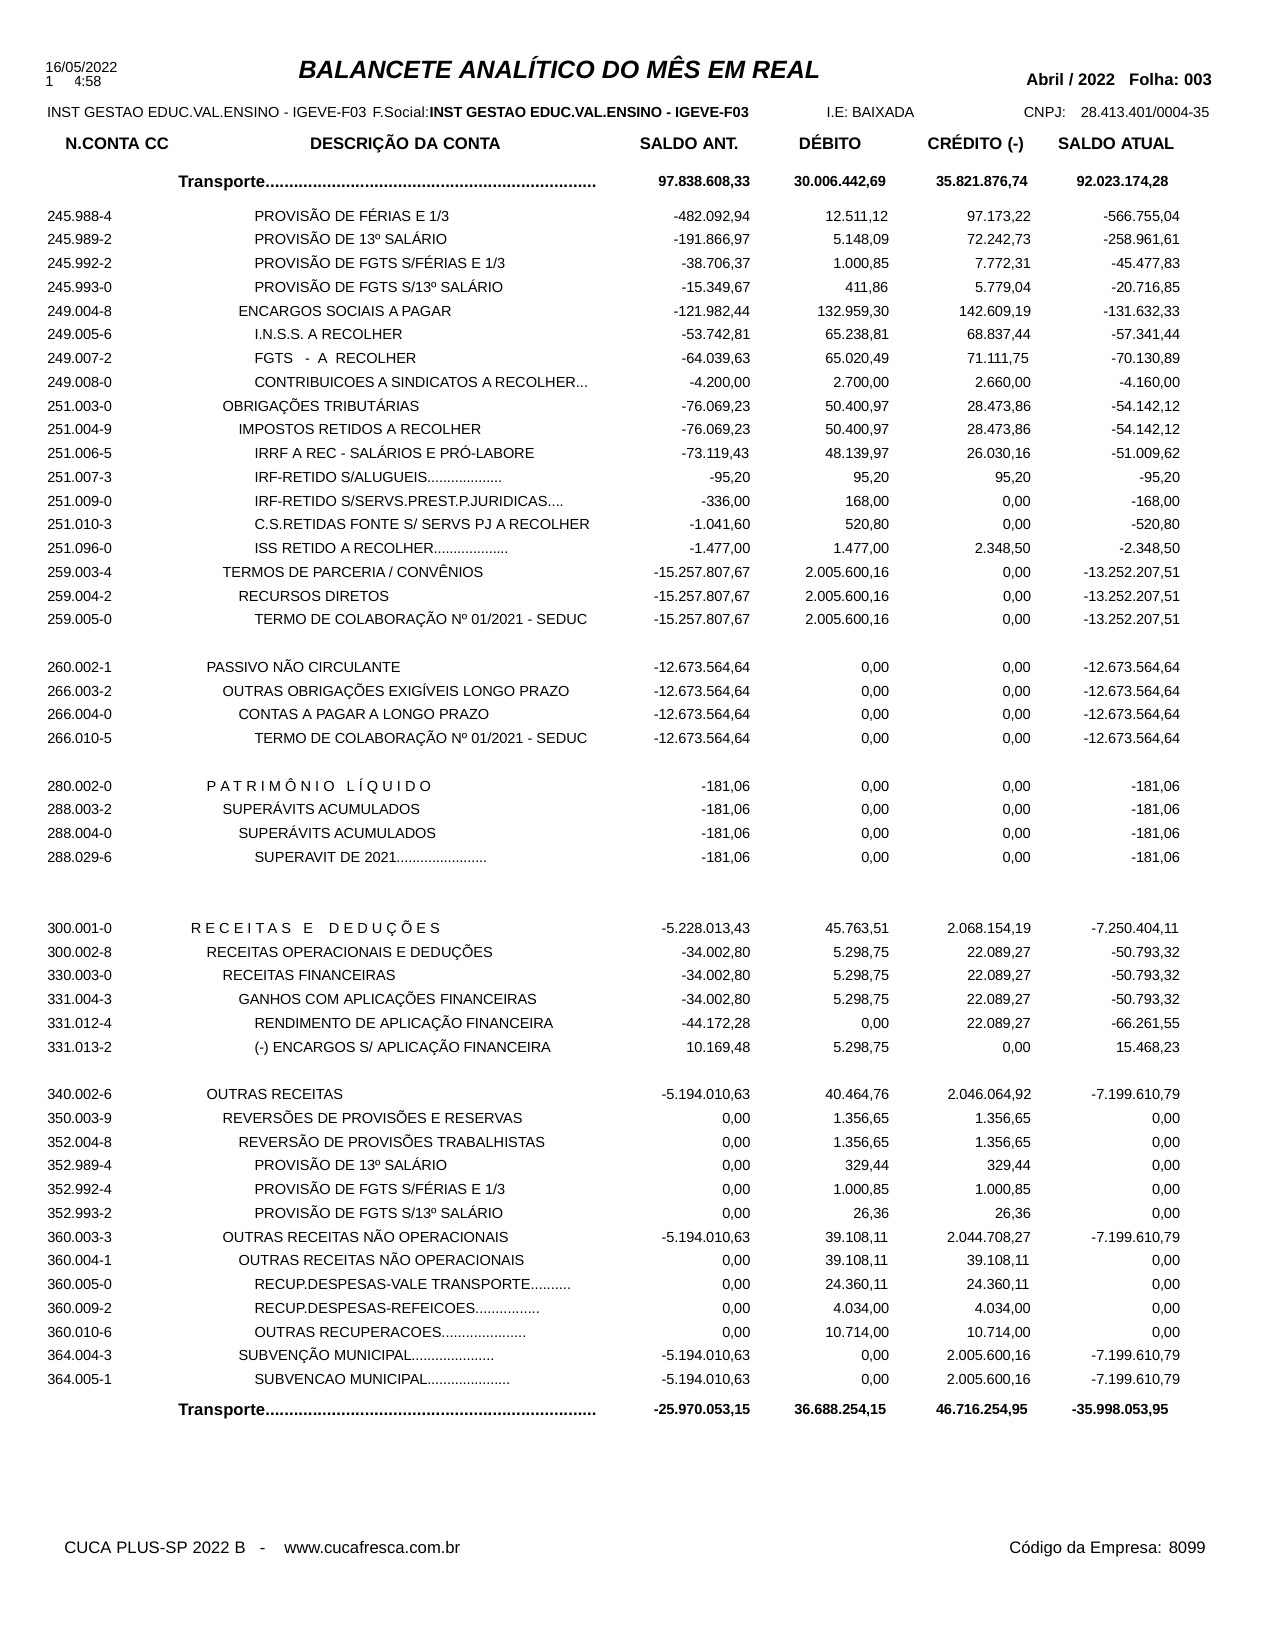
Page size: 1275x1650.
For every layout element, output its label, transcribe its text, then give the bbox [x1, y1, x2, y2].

text 0,00 [1152, 1134, 1202, 1150]
text -64.039,63 [681, 351, 772, 367]
text -13.252.207,51 [1083, 612, 1202, 628]
text 251.007-3 [47, 469, 134, 486]
text OUTRAS RECEITAS NÃO OPERACIONAIS [222, 1229, 598, 1245]
text -38.706,37 [681, 256, 772, 272]
text 260.002-1 [47, 659, 134, 676]
text 2.044.708,27 [947, 1229, 1053, 1245]
text 22.089,27 [967, 992, 1053, 1008]
text 5.298,75 [833, 944, 911, 960]
text 0,00 [722, 1134, 772, 1150]
text PROVISÃO DE FGTS S/13º SALÁRIO [254, 1205, 598, 1222]
text 6/05/2022 [53, 59, 139, 76]
text I.N.S.S. A RECOLHER [254, 327, 424, 343]
text 0,00 [1152, 1158, 1202, 1174]
text 259.003-4 [47, 564, 134, 581]
text 22.089,27 [967, 1015, 1053, 1032]
text -44.172,28 [681, 1015, 773, 1032]
text 0,00 [1002, 802, 1053, 818]
text 39.108,11 [825, 1253, 911, 1269]
text -12.673.564,64 [653, 731, 773, 747]
text 22.089,27 [967, 968, 1053, 984]
text OUTRAS RECUPERACOES..................... [254, 1324, 598, 1340]
text 245.992-2 [47, 256, 134, 272]
text 251.003-0 [47, 398, 134, 414]
text -70.130,89 [1111, 351, 1202, 367]
text PROVISÃO DE FGTS S/FÉRIAS E 1/3 [254, 1182, 598, 1198]
text 28.473,86 [967, 422, 1053, 438]
text -181,06 [701, 778, 772, 794]
text 45.763,51 [825, 920, 911, 937]
text 0,00 [1002, 707, 1053, 723]
text -50.793,32 [1111, 968, 1202, 984]
text 2.005.600,16 [805, 588, 911, 604]
text 7.772,31 [975, 256, 1053, 272]
text SUPERÁVITS ACUMULADOS [222, 802, 513, 818]
text 0,00 [722, 1158, 772, 1174]
text 28.473,86 [967, 398, 1053, 414]
text 0,00 [861, 659, 911, 676]
text 2.660,00 [975, 374, 1053, 391]
text 4.034,00 [974, 1300, 1053, 1317]
text 2.005.600,16 [947, 1348, 1053, 1364]
text 132.959,30 [817, 303, 911, 319]
text 1.356,65 [833, 1134, 911, 1150]
text -34.002,80 [681, 944, 773, 960]
text 2.005.600,16 [947, 1372, 1053, 1388]
text 266.010-5 [47, 731, 134, 747]
text 1.477,00 [833, 541, 911, 557]
text -181,06 [1131, 802, 1202, 818]
text 36.688.254,15 [794, 1402, 908, 1418]
text IRF-RETIDO S/ALUGUEIS................... [254, 469, 614, 486]
text 0,00 [1002, 659, 1053, 676]
text -95,20 [1139, 469, 1202, 486]
text 249.005-6 [47, 327, 134, 343]
text 22.089,27 [967, 944, 1053, 960]
text 331.004-3 [47, 992, 134, 1008]
text 245.989-2 [47, 232, 134, 248]
text 2.348,50 [974, 541, 1053, 557]
text 0,00 [1002, 731, 1053, 747]
text 249.007-2 [47, 351, 134, 367]
text RECEITAS OPERACIONAIS E DEDUÇÕES [206, 944, 518, 960]
text TERMOS DE PARCERIA / CONVÊNIOS [222, 564, 614, 581]
text CONTAS A PAGAR A LONGO PRAZO [238, 707, 594, 723]
text PASSIVO NÃO CIRCULANTE [206, 659, 427, 676]
text 10.714,00 [967, 1324, 1053, 1340]
text 92.023.174,28 [1076, 174, 1191, 190]
text RECUP.DESPESAS-VALE TRANSPORTE.......... [254, 1277, 598, 1293]
text 39.108,11 [967, 1253, 1053, 1269]
text 300.001-0 [47, 920, 134, 937]
text 0,00 [1002, 612, 1052, 628]
text 0,00 [1003, 517, 1053, 533]
text RECEITAS FINANCEIRAS [222, 968, 518, 984]
text -34.002,80 [681, 968, 773, 984]
text -12.673.564,64 [1083, 659, 1202, 676]
text 0,00 [861, 849, 911, 866]
text 251.010-3 [47, 517, 134, 533]
text -5.194.010,63 [661, 1087, 773, 1103]
text 39.108,11 [825, 1229, 911, 1245]
text 97.173,22 [967, 208, 1053, 224]
text 26.030,16 [967, 446, 1053, 462]
text 0,00 [722, 1110, 773, 1127]
text -34.002,80 [681, 992, 773, 1008]
text CNPJ: 28.413.401/0004-35 [1023, 105, 1234, 121]
text REVERSÕES DE PROVISÕES E RESERVAS [222, 1110, 571, 1127]
text 0,00 [1002, 778, 1053, 794]
text 65.020,49 [825, 351, 911, 367]
text DÉBITO [799, 134, 887, 153]
text 4.034,00 [833, 1300, 911, 1317]
text -13.252.207,51 [1083, 564, 1202, 581]
text 288.004-0 [47, 826, 134, 842]
text 411,86 [845, 279, 911, 296]
text 5.779,04 [975, 279, 1053, 296]
text -7.199.610,79 [1091, 1348, 1202, 1364]
text -45.477,83 [1111, 256, 1202, 272]
text OUTRAS RECEITAS [206, 1087, 366, 1103]
text 1.356,65 [975, 1110, 1053, 1127]
text -181,06 [1131, 826, 1202, 842]
text -336,00 [701, 493, 772, 509]
text 251.004-9 [47, 422, 134, 438]
text R E C E I T A S [191, 920, 303, 937]
text 0,00 [861, 1348, 911, 1364]
text 360.010-6 [47, 1324, 134, 1340]
text 142.609,19 [959, 303, 1053, 319]
text 360.009-2 [47, 1300, 134, 1317]
text -566.755,04 [1103, 208, 1202, 224]
text 0,00 [861, 1015, 911, 1032]
text 0,00 [1152, 1205, 1202, 1222]
text -131.632,33 [1103, 303, 1202, 319]
text 35.821.876,74 [936, 173, 1051, 190]
text -95,20 [709, 469, 772, 486]
text TERMO DE COLABORAÇÃO Nº 01/2021 - SEDUC [254, 731, 611, 747]
text 0,00 [1002, 493, 1052, 509]
text 1 [45, 59, 53, 73]
text 65.238,81 [825, 327, 911, 343]
text GANHOS COM APLICAÇÕES FINANCEIRAS [238, 992, 579, 1008]
text 71.111,75 [967, 351, 1053, 367]
text 5.298,75 [833, 968, 911, 984]
text 360.003-3 [47, 1229, 134, 1245]
text 0,00 [1152, 1277, 1202, 1293]
text 1.000,85 [975, 1182, 1053, 1198]
text 0,00 [1152, 1110, 1202, 1127]
text 352.993-2 [47, 1205, 134, 1222]
text INST GESTAO EDUC.VAL.ENSINO - IGEVE-F03 F.Social:INST GESTAO EDUC.VAL.ENSINO - IGEVE-F03 [47, 105, 778, 121]
text -1.477,00 [689, 541, 772, 557]
text 97.838.608,33 [658, 173, 773, 190]
text 259.005-0 [47, 612, 134, 628]
text 266.003-2 [47, 683, 134, 699]
text CUCA PLUS-SP 2022 B [64, 1539, 259, 1558]
text 46.716.254,95 [936, 1402, 1050, 1418]
text -181,06 [701, 849, 772, 866]
text -520,80 [1131, 517, 1202, 533]
text ISS RETIDO A RECOLHER................... [254, 541, 614, 557]
text 0:24:58 [75, 76, 139, 89]
text PROVISÃO DE FGTS S/13º SALÁRIO [254, 279, 529, 296]
text 360.005-0 [47, 1277, 134, 1293]
text www.cucafresca.com.br [284, 1539, 486, 1558]
text -181,06 [701, 826, 772, 842]
text -13.252.207,51 [1083, 588, 1202, 604]
text 95,20 [995, 469, 1053, 486]
text 2.005.600,16 [805, 612, 911, 628]
text -2.348,50 [1119, 541, 1202, 557]
text -12.673.564,64 [653, 707, 773, 723]
text OUTRAS RECEITAS NÃO OPERACIONAIS [238, 1253, 598, 1269]
text -12.673.564,64 [653, 683, 773, 699]
text DESCRIÇÃO DA CONTA [310, 134, 526, 153]
text 26,36 [995, 1205, 1053, 1222]
text 329,44 [987, 1158, 1053, 1174]
text -5.194.010,63 [661, 1348, 773, 1364]
text -50.793,32 [1111, 944, 1202, 960]
text FGTS - A RECOLHER [254, 351, 440, 367]
text SUBVENCAO MUNICIPAL..................... [254, 1372, 598, 1388]
text 26,36 [853, 1205, 911, 1222]
text 520,80 [845, 517, 911, 533]
text -12.673.564,64 [653, 659, 773, 676]
text -15.349,67 [681, 279, 772, 296]
text 1 [45, 73, 75, 89]
text 40.464,76 [825, 1087, 911, 1103]
text -53.742,81 [681, 327, 772, 343]
text 0,00 [722, 1253, 773, 1269]
text 0,00 [861, 707, 911, 723]
text 24.360,11 [825, 1277, 911, 1293]
text 0,00 [861, 731, 911, 747]
text CONTRIBUICOES A SINDICATOS A RECOLHER... [254, 374, 616, 391]
text E [303, 920, 329, 937]
text SUPERÁVITS ACUMULADOS [238, 826, 513, 842]
text -7.199.610,79 [1091, 1372, 1202, 1388]
text IRRF A REC - SALÁRIOS E PRÓ-LABORE [254, 446, 614, 462]
text 5.148,09 [833, 232, 911, 248]
text 2.046.064,92 [947, 1087, 1053, 1103]
text -25.970.053,15 [653, 1402, 773, 1418]
text BALANCETE ANALÍTICO DO MÊS EM REAL [298, 57, 844, 84]
text Abril / 2022 Folha: 003 [1026, 71, 1234, 89]
text -1.041,60 [689, 517, 772, 533]
text ENCARGOS SOCIAIS A PAGAR [238, 303, 529, 319]
text -50.793,32 [1111, 992, 1202, 1008]
text 0,00 [861, 826, 911, 842]
text 0,00 [722, 1182, 772, 1198]
text 266.004-0 [47, 707, 134, 723]
text I.E: BAIXADA [826, 105, 936, 121]
text 2.005.600,16 [805, 564, 911, 581]
text 0,00 [1003, 564, 1053, 581]
text -51.009,62 [1111, 446, 1202, 462]
text -54.142,12 [1111, 422, 1202, 438]
text 0,00 [1152, 1300, 1202, 1317]
text -66.261,55 [1111, 1015, 1202, 1032]
text PROVISÃO DE FGTS S/FÉRIAS E 1/3 [254, 256, 529, 272]
text PROVISÃO DE FÉRIAS E 1/3 [254, 208, 473, 224]
text 352.989-4 [47, 1158, 134, 1174]
text -76.069,23 [681, 398, 772, 414]
text -20.716,85 [1111, 279, 1202, 296]
text 72.242,73 [967, 232, 1053, 248]
text 0,00 [861, 802, 911, 818]
text 364.005-1 [47, 1372, 134, 1388]
text 329,44 [845, 1158, 911, 1174]
text IMPOSTOS RETIDOS A RECOLHER [238, 422, 614, 438]
text C.S.RETIDAS FONTE S/ SERVS PJ A RECOLHER [254, 517, 614, 533]
text -73.119,43 [681, 446, 772, 462]
text -181,06 [701, 802, 772, 818]
text D E D U Ç Õ E S [329, 920, 461, 937]
text -181,06 [1131, 778, 1202, 794]
text SUPERAVIT DE 2021....................... [254, 849, 513, 866]
text 251.006-5 [47, 446, 134, 462]
text PROVISÃO DE 13º SALÁRIO [254, 232, 473, 248]
text 12.511,12 [825, 208, 911, 224]
text 1.000,85 [833, 1182, 911, 1198]
text SALDO ANT. [639, 134, 773, 153]
text -191.866,97 [673, 232, 772, 248]
text 251.096-0 [47, 541, 134, 557]
text -482.092,94 [673, 208, 772, 224]
text 0,00 [861, 1372, 911, 1388]
text PROVISÃO DE 13º SALÁRIO [254, 1158, 571, 1174]
text -57.341,44 [1111, 327, 1202, 343]
text 331.013-2 [47, 1039, 134, 1055]
text 5.298,75 [833, 992, 911, 1008]
text -15.257.807,67 [653, 612, 773, 628]
text 2.068.154,19 [947, 920, 1053, 937]
text (-) ENCARGOS S/ APLICAÇÃO FINANCEIRA [254, 1039, 579, 1055]
text SUBVENÇÃO MUNICIPAL..................... [238, 1348, 598, 1364]
text 0,00 [1152, 1182, 1202, 1198]
text 0,00 [1152, 1324, 1202, 1340]
text CRÉDITO (-) [927, 134, 1051, 153]
text N.CONTA CC [65, 134, 194, 153]
text 50.400,97 [825, 398, 911, 414]
text 300.002-8 [47, 944, 134, 960]
text 0,00 [861, 683, 911, 699]
text -181,06 [1131, 849, 1202, 866]
text 24.360,11 [966, 1277, 1053, 1293]
text -12.673.564,64 [1083, 683, 1202, 699]
text OBRIGAÇÕES TRIBUTÁRIAS [222, 398, 616, 414]
text Transporte...................................................................... [178, 1400, 622, 1419]
text 30.006.442,69 [794, 174, 908, 190]
text SALDO ATUAL [1058, 134, 1234, 153]
text 352.004-8 [47, 1134, 134, 1150]
text -5.228.013,43 [661, 920, 773, 937]
text - [259, 1539, 284, 1558]
text 288.029-6 [47, 849, 134, 866]
text 288.003-2 [47, 802, 134, 818]
text 10.714,00 [825, 1324, 911, 1340]
text 331.012-4 [47, 1015, 134, 1032]
text -35.998.053,95 [1072, 1402, 1191, 1418]
text 0,00 [1003, 588, 1053, 604]
text REVERSÃO DE PROVISÕES TRABALHISTAS [238, 1134, 571, 1150]
text 0,00 [861, 778, 911, 794]
text -76.069,23 [681, 422, 772, 438]
text -54.142,12 [1111, 398, 1202, 414]
text 259.004-2 [47, 588, 134, 604]
text 10.169,48 [686, 1039, 773, 1055]
text P A T R I M Ô N I O L Í Q U I D O [206, 778, 513, 794]
text 245.993-0 [47, 279, 134, 296]
text -5.194.010,63 [661, 1372, 773, 1388]
text 0,00 [722, 1300, 772, 1317]
text 330.003-0 [47, 968, 134, 984]
text 251.009-0 [47, 493, 134, 509]
text 5.298,75 [833, 1039, 911, 1055]
text OUTRAS OBRIGAÇÕES EXIGÍVEIS LONGO PRAZO [222, 683, 594, 699]
text 48.139,97 [825, 446, 911, 462]
text -7.250.404,11 [1091, 920, 1202, 937]
text 0,00 [1002, 826, 1053, 842]
text TERMO DE COLABORAÇÃO Nº 01/2021 - SEDUC [254, 612, 611, 628]
text 15.468,23 [1116, 1039, 1202, 1055]
text 68.837,44 [967, 327, 1053, 343]
text RECURSOS DIRETOS [238, 588, 614, 604]
text 1.356,65 [833, 1110, 911, 1127]
text -4.200,00 [689, 374, 772, 391]
text IRF-RETIDO S/SERVS.PREST.P.JURIDICAS.... [254, 493, 614, 509]
text 245.988-4 [47, 208, 134, 224]
text 95,20 [853, 469, 911, 486]
text 0,00 [722, 1324, 772, 1340]
text 280.002-0 [47, 778, 134, 794]
text -15.257.807,67 [653, 564, 773, 581]
text -5.194.010,63 [661, 1229, 773, 1245]
text 1.356,65 [975, 1134, 1053, 1150]
text 0,00 [722, 1277, 772, 1293]
text 350.003-9 [47, 1110, 134, 1127]
text 352.992-4 [47, 1182, 134, 1198]
text 360.004-1 [47, 1253, 134, 1269]
text -121.982,44 [673, 303, 772, 319]
text 364.004-3 [47, 1348, 134, 1364]
text 2.700,00 [833, 374, 911, 391]
text 0,00 [1002, 849, 1053, 866]
text RENDIMENTO DE APLICAÇÃO FINANCEIRA [254, 1015, 579, 1032]
text -7.199.610,79 [1091, 1229, 1202, 1245]
text RECUP.DESPESAS-REFEICOES................ [254, 1300, 598, 1317]
text -7.199.610,79 [1091, 1087, 1202, 1103]
text Código da Empresa: 8099 [1009, 1539, 1230, 1558]
text -12.673.564,64 [1083, 707, 1202, 723]
text 0,00 [722, 1205, 772, 1222]
text -258.961,61 [1103, 232, 1202, 248]
text 1.000,85 [833, 256, 911, 272]
text 0,00 [1002, 1039, 1053, 1055]
text -15.257.807,67 [653, 588, 773, 604]
text 168,00 [845, 493, 911, 509]
text 0,00 [1152, 1253, 1202, 1269]
text 249.008-0 [47, 374, 134, 391]
text Transporte...................................................................... [178, 172, 622, 191]
text 340.002-6 [47, 1087, 134, 1103]
text 0,00 [1002, 683, 1053, 699]
text 50.400,97 [825, 422, 911, 438]
text -4.160,00 [1119, 374, 1202, 391]
text 249.004-8 [47, 303, 134, 319]
text -168,00 [1131, 493, 1202, 509]
text -12.673.564,64 [1083, 731, 1202, 747]
